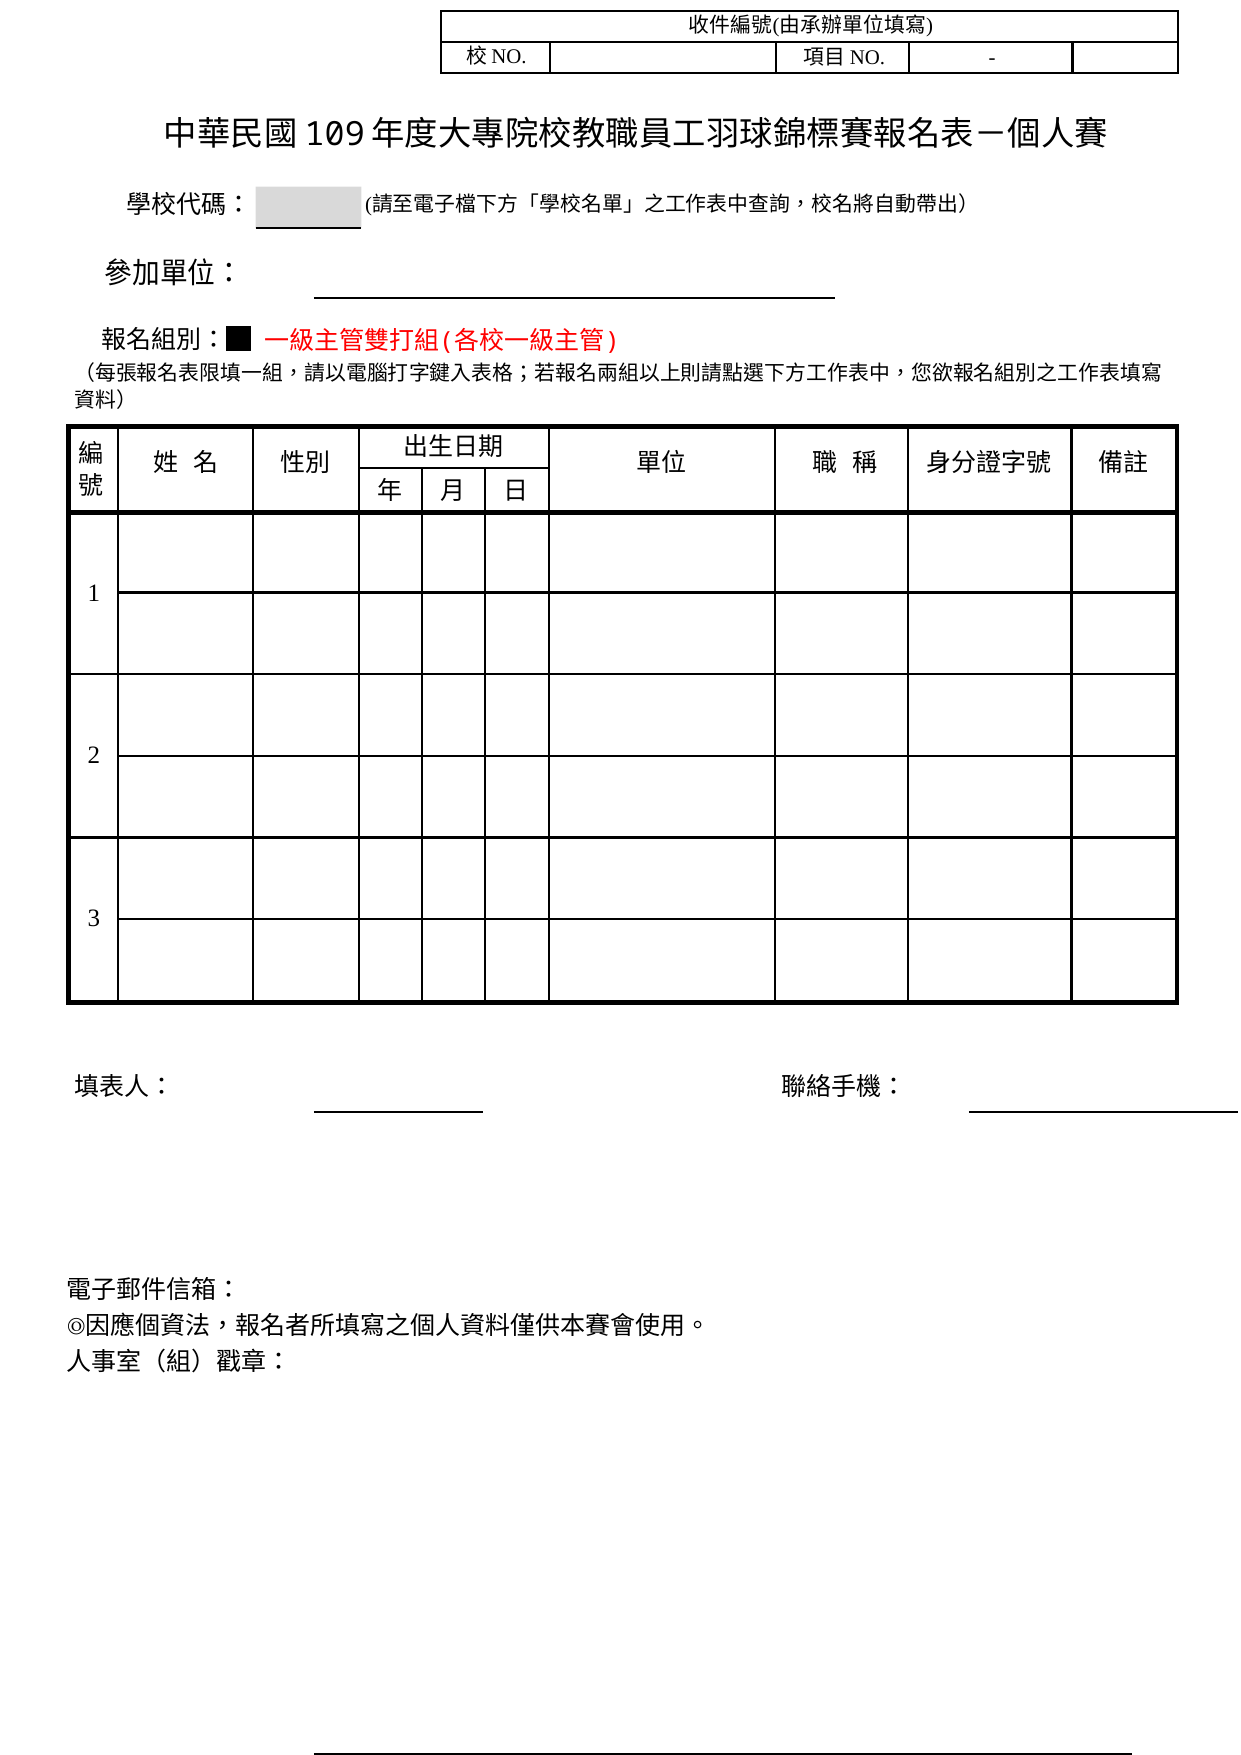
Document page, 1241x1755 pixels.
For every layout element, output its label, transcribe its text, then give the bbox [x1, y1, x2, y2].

table_cell [360, 675, 421, 755]
table_header 編 號 [71, 429, 117, 510]
table_cell [909, 515, 1070, 591]
table_cell [486, 757, 548, 836]
table_cell [486, 515, 548, 591]
table_cell 1 [71, 515, 117, 673]
table_cell [119, 675, 252, 755]
table_header 姓 名 [119, 429, 252, 510]
table_cell 年 [360, 469, 421, 510]
table_cell [486, 594, 548, 673]
table_cell [1073, 757, 1175, 836]
table_cell [486, 920, 548, 1000]
table_cell [119, 757, 252, 836]
table_cell 3 [71, 839, 117, 1000]
text （每張報名表限填一組，請以電腦打字鍵入表格；若報名兩組以上則請點選下方工作表中，您欲報名組別之工作表填寫 資料） [74, 358, 1166, 412]
table_cell [551, 43, 775, 72]
text 參加單位： [104, 249, 251, 292]
table_cell [909, 757, 1070, 836]
table_header 身分證字號 [909, 429, 1070, 510]
table_cell [776, 515, 907, 591]
table_header 出生日期 [360, 429, 548, 467]
table_cell [486, 839, 548, 918]
table_cell [909, 839, 1070, 918]
table_cell [486, 675, 548, 755]
table_cell [776, 675, 907, 755]
table_cell [423, 757, 484, 836]
table_cell [1073, 920, 1175, 1000]
table_cell [550, 839, 774, 918]
text (請至電子檔下方「學校名單」之工作表中查詢，校名將自動帶出） [365, 187, 1190, 217]
table_cell [254, 675, 358, 755]
table_header 備註 [1073, 429, 1175, 510]
table_cell [254, 757, 358, 836]
table_cell 校NO. [442, 43, 549, 72]
table_cell [423, 515, 484, 591]
table_cell [119, 515, 252, 591]
table_cell [254, 515, 358, 591]
table_cell [119, 594, 252, 673]
table_cell 2 [71, 675, 117, 836]
table_cell [360, 920, 421, 1000]
table_cell [423, 594, 484, 673]
table_cell - [910, 43, 1071, 72]
table_cell [1073, 515, 1175, 591]
table_cell [360, 594, 421, 673]
table_cell [776, 920, 907, 1000]
table_header 性別 [254, 429, 358, 510]
table_cell [1073, 594, 1175, 673]
table_cell [1074, 43, 1177, 72]
table_header 單位 [550, 429, 774, 510]
table_cell [360, 839, 421, 918]
table_cell [1073, 675, 1175, 755]
table_cell [776, 839, 907, 918]
table_cell 月 [423, 469, 484, 510]
table_cell [909, 594, 1070, 673]
table_cell [423, 675, 484, 755]
table_cell [119, 920, 252, 1000]
table_cell [909, 675, 1070, 755]
table_header 職 稱 [776, 429, 907, 510]
table_cell [423, 839, 484, 918]
subtitle 填表人： [74, 1067, 174, 1102]
table_cell [1073, 839, 1175, 918]
text 報名組別：█ 一級主管雙打組(各校一級主管) [101, 320, 1190, 357]
table_cell [423, 920, 484, 1000]
table_cell [550, 515, 774, 591]
table_cell [550, 675, 774, 755]
table_cell [360, 757, 421, 836]
text 學校代碼： [126, 186, 251, 221]
table_cell [119, 839, 252, 918]
table_cell [550, 757, 774, 836]
table_cell [550, 594, 774, 673]
table_cell 日 [486, 469, 548, 510]
table_cell [776, 757, 907, 836]
table_header 收件編號(由承辦單位填寫) [442, 12, 1177, 41]
table_cell [360, 515, 421, 591]
table_cell [254, 594, 358, 673]
text 聯絡手機： [781, 1067, 1190, 1103]
table_cell 項目NO. [777, 43, 908, 72]
table_cell [254, 920, 358, 1000]
table_cell [909, 920, 1070, 1000]
table_cell [776, 594, 907, 673]
text 中華民國109年度大專院校教職員工羽球錦標賽報名表－個人賽 [163, 110, 1190, 154]
table_cell [254, 839, 358, 918]
table_cell [550, 920, 774, 1000]
